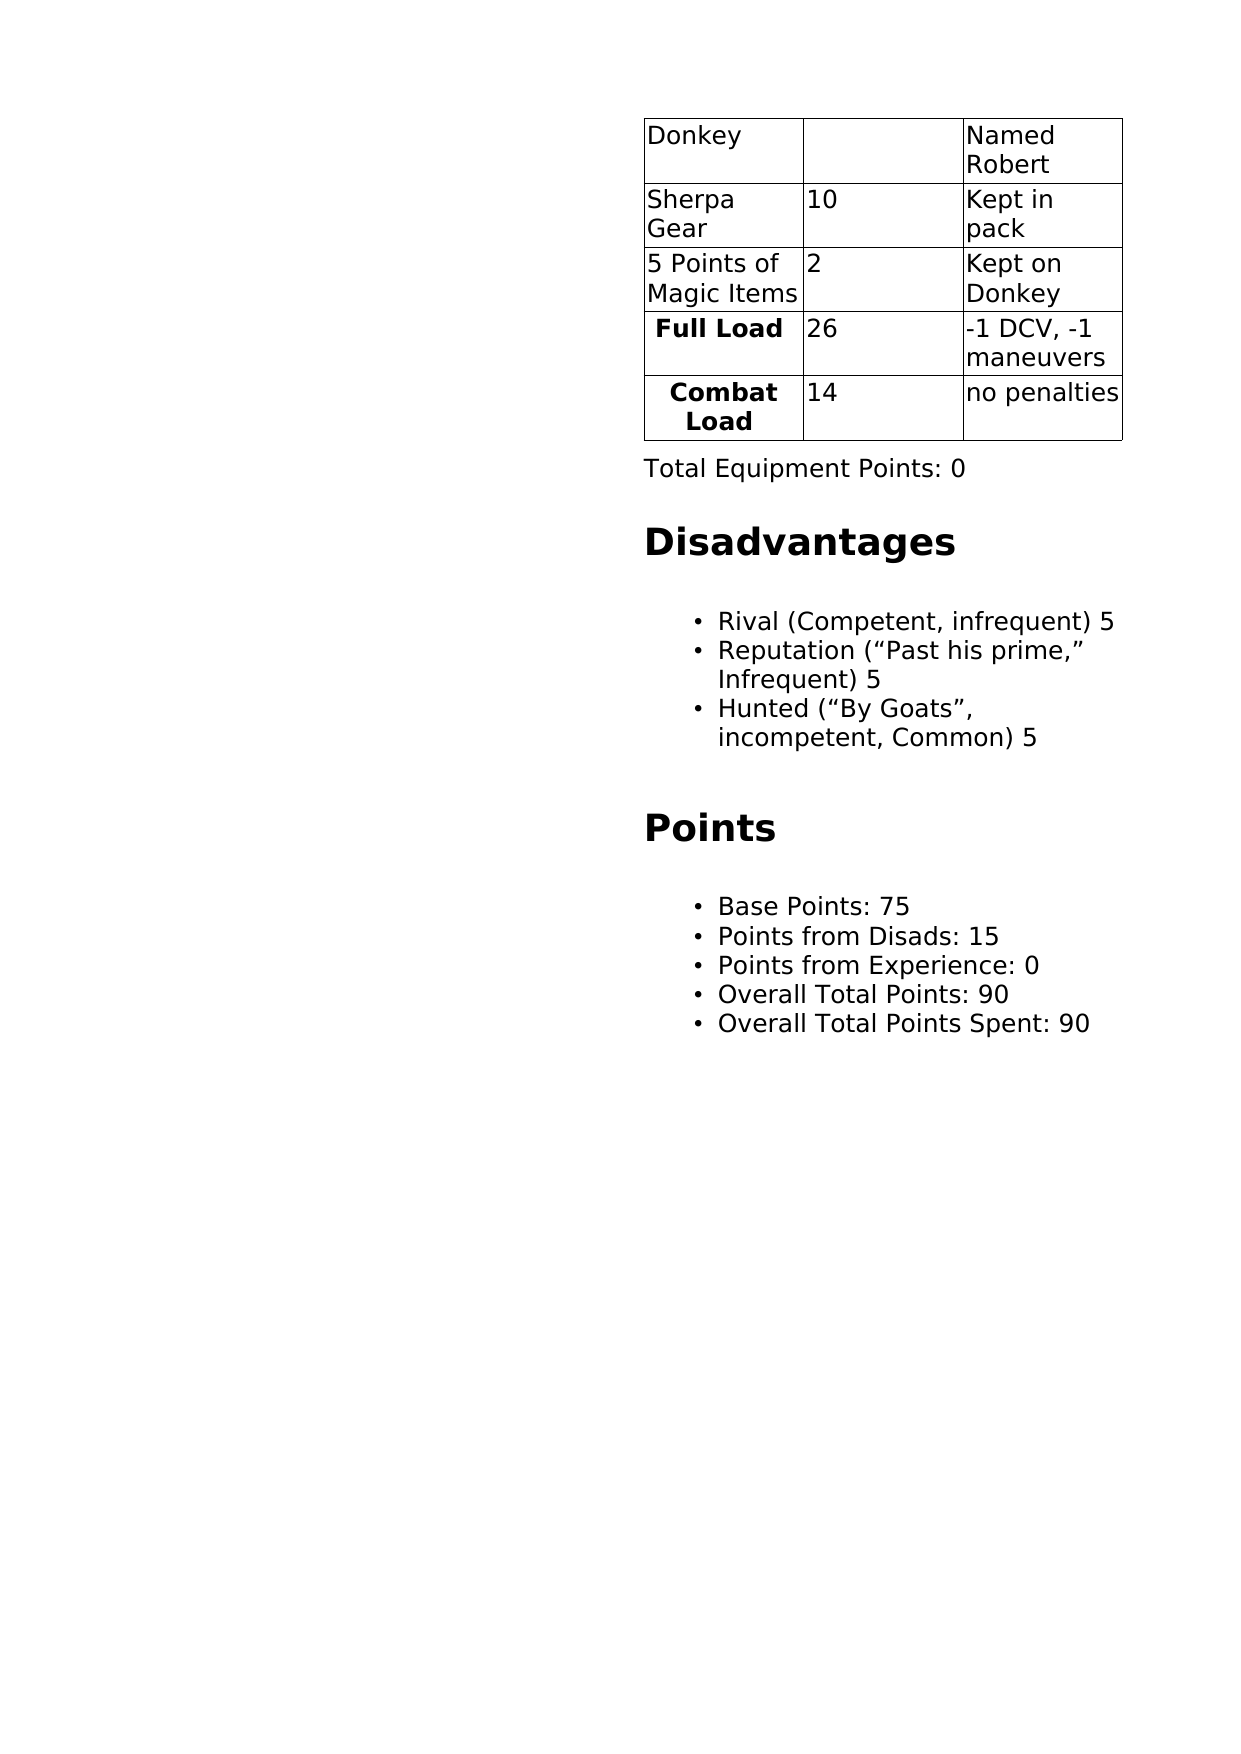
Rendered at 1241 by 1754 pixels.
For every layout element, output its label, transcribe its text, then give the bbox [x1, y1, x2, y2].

table_header [118, 118, 620, 1068]
table_cell Sherpa Gear [645, 184, 803, 247]
table_cell Full Load [645, 312, 803, 375]
table_cell no penalties [964, 376, 1122, 439]
table_cell 26 [804, 312, 963, 375]
table_cell [804, 119, 963, 182]
table_cell 10 [804, 184, 963, 247]
table_cell Kept in pack [964, 184, 1122, 247]
table_cell 14 [804, 376, 963, 439]
table_cell 2 [804, 248, 963, 311]
table_cell Kept on Donkey [964, 248, 1122, 311]
table_cell Donkey [645, 119, 803, 182]
table_cell Named Robert [964, 119, 1122, 182]
table_cell -1 DCV, -1 maneuvers [964, 312, 1122, 375]
table_cell Combat Load [645, 376, 803, 439]
table_header Skills Acting 8- Area Knowledge: The World 8- Breakfall 8- Climbing 8- Concealment 8- Conversation 8- Deduction 8- Language: Cald Persuasion 8- Professional Skill: Sherpa 8- Shadowing 8- Stealth 8- Trading 8- Survival: Highlands 8- Read Magic (12-) 3 Use Magic Item (13-) 5 Pathfinding (14-) 7 Tracking (13-) 5 Trading (13-) 5 Knowledge: Highlands Game (14-) 4 Knowledge: Highlands Geography (14-) 4 Familiarity: Common Melee weapons 1 Familiarity: Bows 1 Combat Levels: Highland Weapons 3 2 Combat Level: Horn Bow 4 Total Skill Points: 42 Equipment Total Equipment Points: 0 Disadvantages Rival (Competent, infrequent) 5 Reputation (“Past his prime,” Infrequent) 5 Hunted (“By Goats”, incompetent, Common) 5 Points Base Points: 75 Points from Disads: 15 Points from Experience: 0 Overall Total Points: 90 Overall Total Points Spent: 90 [620, 118, 1122, 1068]
table_cell 5 Points of Magic Items [645, 248, 803, 311]
